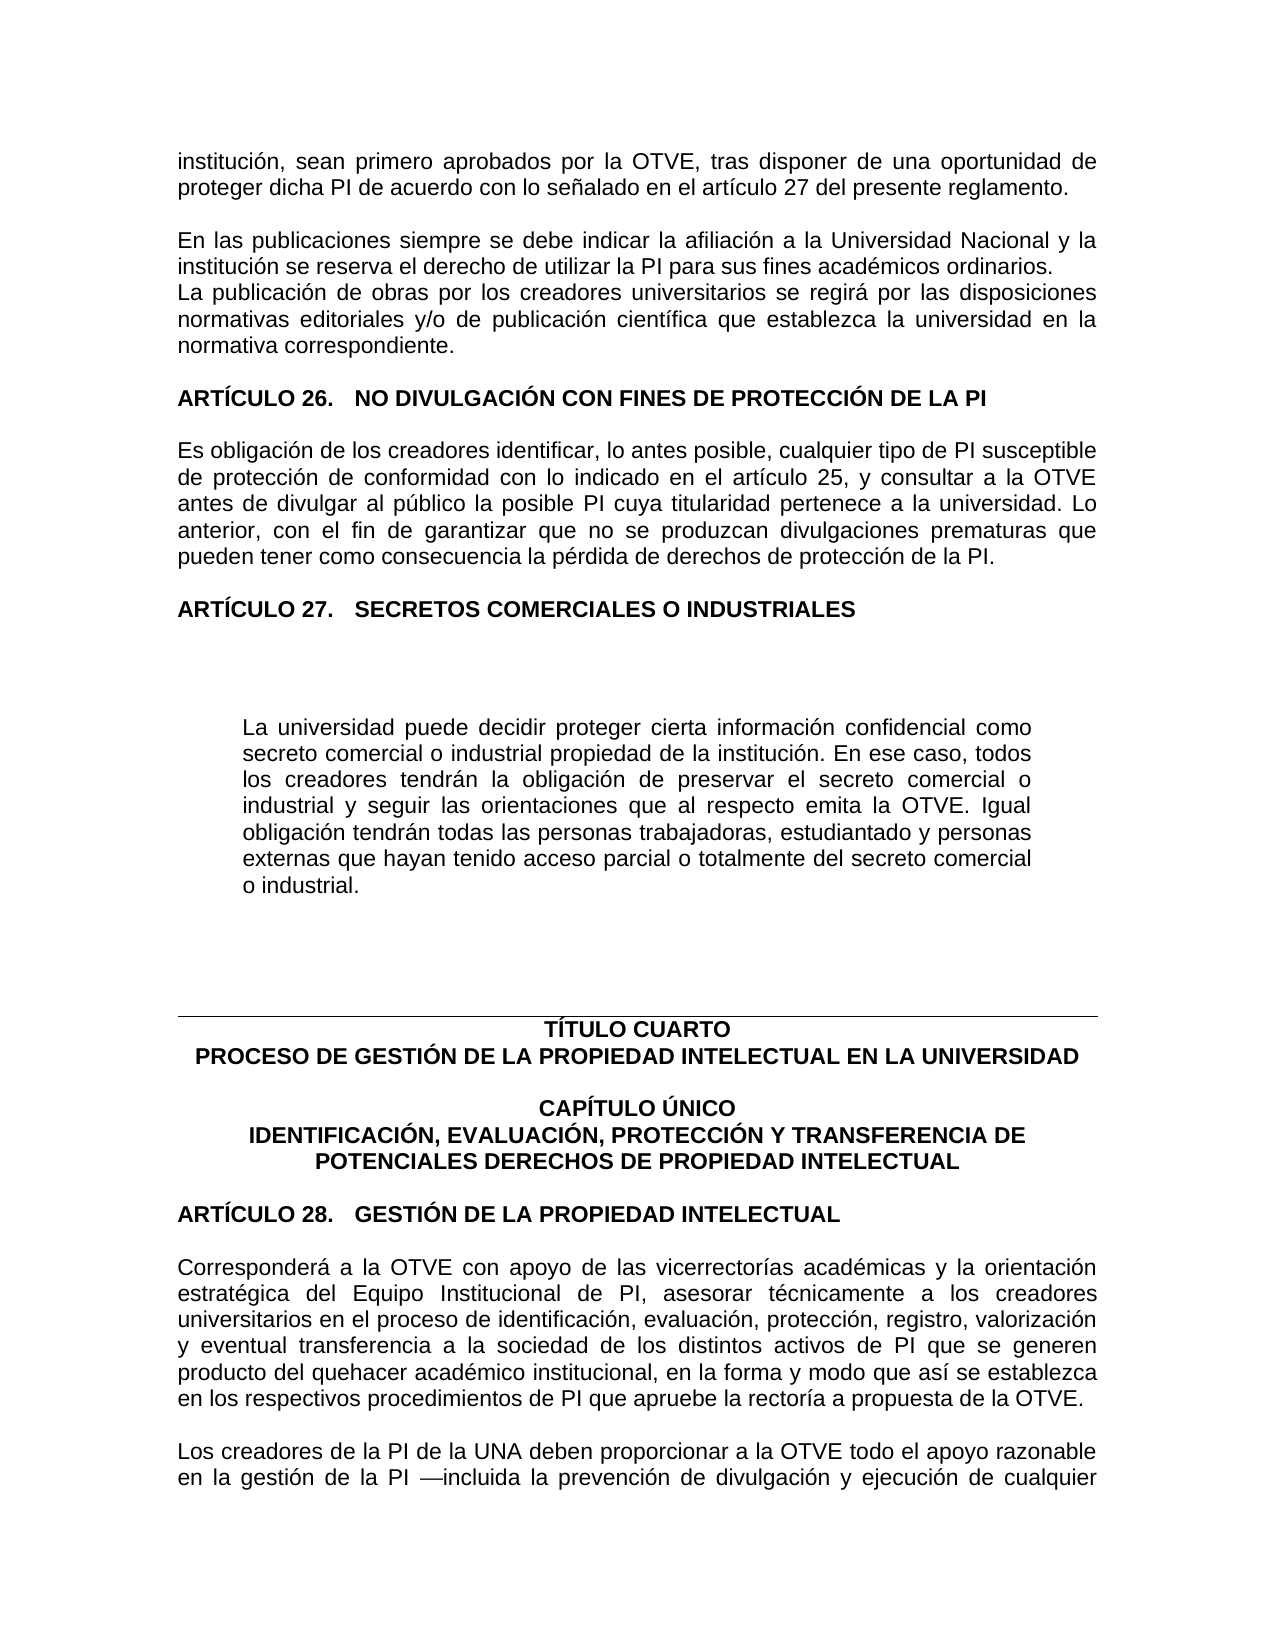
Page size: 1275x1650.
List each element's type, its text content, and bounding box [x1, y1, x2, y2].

text La universidad puede decidir proteger cierta información confidencial como secreto comercial o industrial propiedad de la institución. En ese caso, todos los creadores tendrán la obligación de preservar el secreto comercial o industrial y seguir las orientaciones que al respecto emita la OTVE. Igual obligación tendrán todas las personas trabajadoras, estudiantado y personas externas que hayan tenido acceso parcial o totalmente del secreto comercial o industrial. [178, 648, 1097, 898]
text Los creadores de la PI de la UNA deben proporcionar a la OTVE todo el apoyo razonable en la gestión de la PI —incluida la prevención de divulgación y ejecución de cualquier [177, 1438, 1098, 1491]
text ARTÍCULO 26. NO DIVULGACIÓN CON FINES DE PROTECCIÓN DE LA PI [177, 385, 1098, 411]
text TÍTULO CUARTO [177, 1016, 1098, 1043]
text PROCESO DE GESTIÓN DE LA PROPIEDAD INTELECTUAL EN LA UNIVERSIDAD [177, 1043, 1098, 1069]
text Es obligación de los creadores identificar, lo antes posible, cualquier tipo de PI susceptible de protección de conformidad con lo indicado en el artículo 25, y consultar a la OTVE antes de divulgar al público la posible PI cuya titularidad pertenece a la universidad. Lo anterior, con el fin de garantizar que no se produzcan divulgaciones prematuras que pueden tener como consecuencia la pérdida de derechos de protección de la PI. [177, 437, 1098, 569]
text En las publicaciones siempre se debe indicar la afiliación a la Universidad Nacional y la institución se reserva el derecho de utilizar la PI para sus fines académicos ordinarios. [177, 227, 1098, 279]
text Corresponderá a la OTVE con apoyo de las vicerrectorías académicas y la orientación estratégica del Equipo Institucional de PI, asesorar técnicamente a los creadores universitarios en el proceso de identificación, evaluación, protección, registro, valorización y eventual transferencia a la sociedad de los distintos activos de PI que se generen producto del quehacer académico institucional, en la forma y modo que así se establezca en los respectivos procedimientos de PI que apruebe la rectoría a propuesta de la OTVE. [177, 1253, 1098, 1412]
text ARTÍCULO 28. GESTIÓN DE LA PROPIEDAD INTELECTUAL [177, 1201, 1098, 1227]
text ARTÍCULO 27. SECRETOS COMERCIALES O INDUSTRIALES [177, 596, 1098, 622]
text IDENTIFICACIÓN, EVALUACIÓN, PROTECCIÓN Y TRANSFERENCIA DE POTENCIALES DERECHOS DE PROPIEDAD INTELECTUAL [177, 1122, 1098, 1174]
text CAPÍTULO ÚNICO [177, 1095, 1098, 1122]
text institución, sean primero aprobados por la OTVE, tras disponer de una oportunidad de proteger dicha PI de acuerdo con lo señalado en el artículo 27 del presente reglamento. [177, 148, 1098, 200]
text La publicación de obras por los creadores universitarios se regirá por las disposiciones normativas editoriales y/o de publicación científica que establezca la universidad en la normativa correspondiente. [177, 279, 1098, 358]
